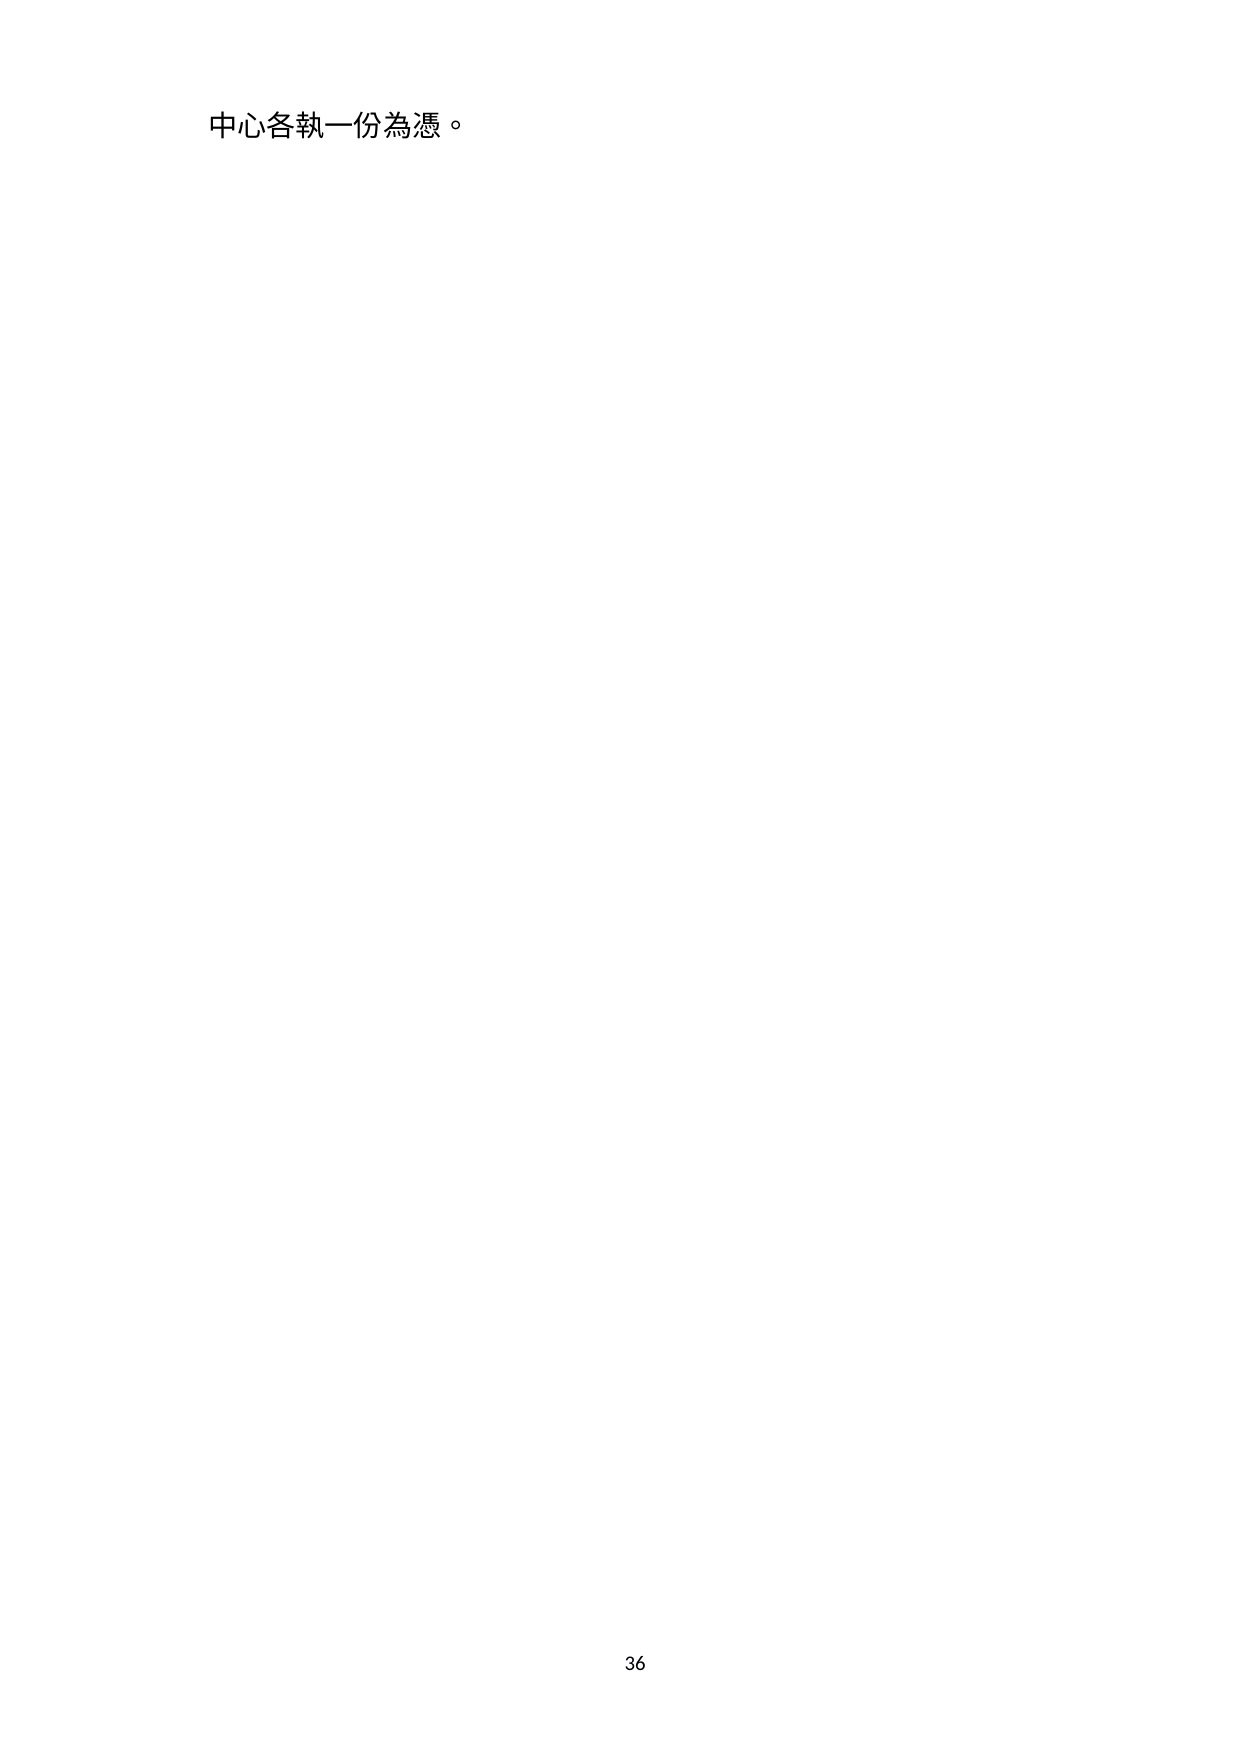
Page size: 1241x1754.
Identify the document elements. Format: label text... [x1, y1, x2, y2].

list 中心各執一份為憑。 [133, 103, 1137, 145]
